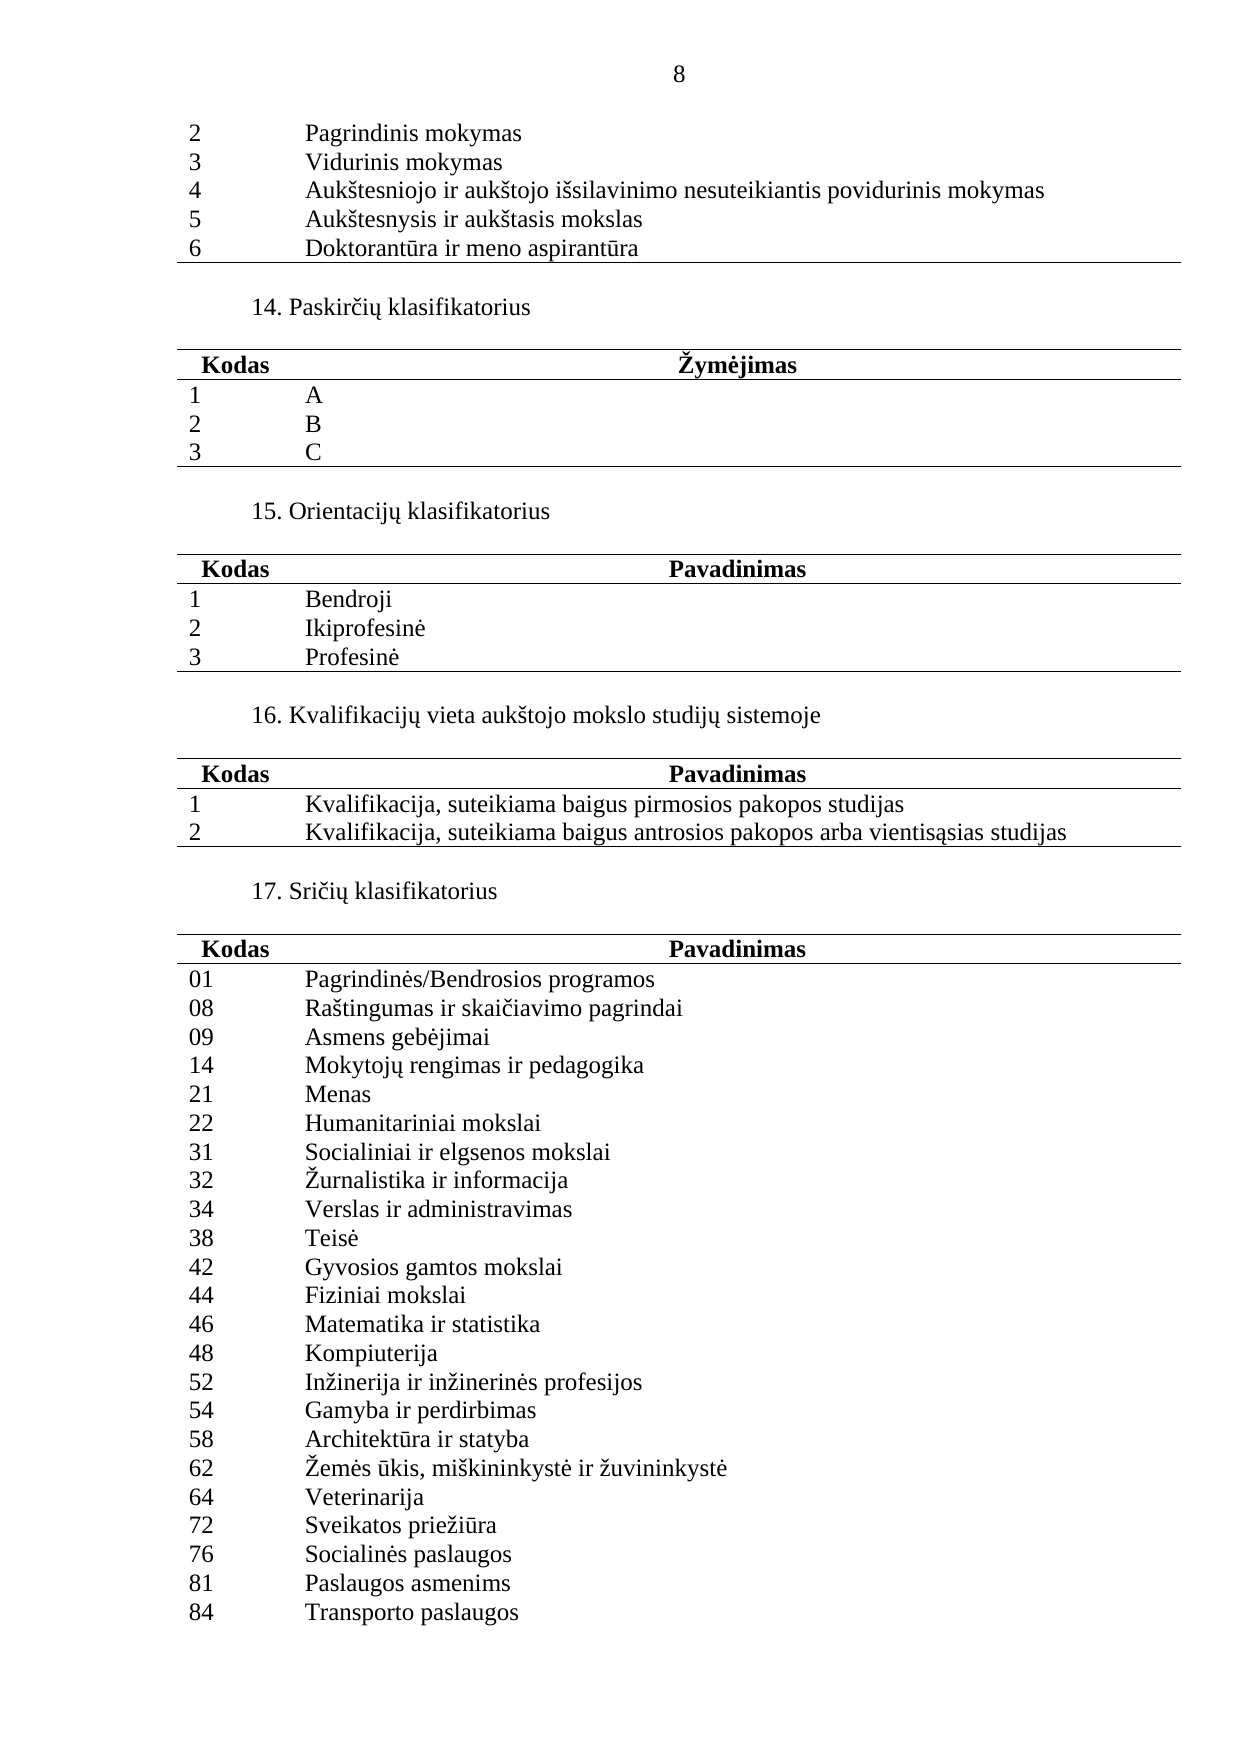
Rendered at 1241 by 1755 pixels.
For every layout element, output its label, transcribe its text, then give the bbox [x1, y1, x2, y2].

table_cell 2 [177, 409, 293, 437]
table_cell Inžinerija ir inžinerinės profesijos [293, 1367, 1181, 1396]
table_cell 81 [177, 1568, 293, 1597]
table_cell Paslaugos asmenims [293, 1568, 1181, 1597]
table_cell 42 [177, 1252, 293, 1281]
table_header Žymėjimas [294, 350, 1181, 379]
table_cell 1 [177, 380, 293, 409]
table_cell Veterinarija [293, 1482, 1181, 1511]
table_cell 22 [177, 1108, 293, 1137]
table_cell Gamyba ir perdirbimas [293, 1396, 1181, 1424]
table_cell 2 [177, 118, 293, 147]
table_cell C [294, 438, 1181, 466]
table_cell 6 [177, 233, 293, 262]
table_cell Matematika ir statistika [293, 1309, 1181, 1338]
table_header Kodas [177, 350, 293, 379]
table_cell 34 [177, 1194, 293, 1223]
table_cell Menas [293, 1079, 1181, 1108]
table_cell 09 [177, 1022, 293, 1051]
table_cell 1 [177, 584, 293, 613]
table_cell Kvalifikacija, suteikiama baigus pirmosios pakopos studijas [294, 789, 1181, 817]
table_cell 14 [177, 1051, 293, 1079]
table_cell A [294, 380, 1181, 409]
text 16. Kvalifikacijų vieta aukštojo mokslo studijų sistemoje [177, 700, 1181, 729]
table_cell Sveikatos priežiūra [293, 1511, 1181, 1539]
table_cell Vidurinis mokymas [294, 147, 1181, 176]
table_cell Gyvosios gamtos mokslai [293, 1252, 1181, 1281]
table_cell Aukštesnysis ir aukštasis mokslas [294, 204, 1181, 233]
table_cell Teisė [293, 1223, 1181, 1252]
text 14. Paskirčių klasifikatorius [177, 292, 1181, 320]
table_cell 3 [177, 438, 293, 466]
table_cell 72 [177, 1511, 293, 1539]
table_cell 76 [177, 1539, 293, 1568]
table_cell Asmens gebėjimai [293, 1022, 1181, 1051]
table_cell 46 [177, 1309, 293, 1338]
table_cell 54 [177, 1396, 293, 1424]
table_header Pavadinimas [294, 759, 1181, 788]
table_header Kodas [177, 935, 293, 963]
table_cell 62 [177, 1453, 293, 1482]
table_cell 2 [177, 818, 293, 846]
table_header Kodas [177, 555, 293, 583]
table_cell Verslas ir administravimas [293, 1194, 1181, 1223]
table_cell Raštingumas ir skaičiavimo pagrindai [293, 993, 1181, 1022]
table_cell 3 [177, 642, 293, 671]
text 17. Sričių klasifikatorius [177, 876, 1181, 905]
table_cell Mokytojų rengimas ir pedagogika [293, 1051, 1181, 1079]
table_cell Žurnalistika ir informacija [293, 1166, 1181, 1194]
table_cell Kvalifikacija, suteikiama baigus antrosios pakopos arba vientisąsias studijas [294, 818, 1181, 846]
table_cell Žemės ūkis, miškininkystė ir žuvininkystė [293, 1453, 1181, 1482]
table_cell Socialiniai ir elgsenos mokslai [293, 1137, 1181, 1166]
table_cell 3 [177, 147, 293, 176]
table_cell 5 [177, 204, 293, 233]
table_cell B [294, 409, 1181, 437]
table_cell 44 [177, 1281, 293, 1309]
table_cell Doktorantūra ir meno aspirantūra [294, 233, 1181, 262]
table_header Kodas [177, 759, 293, 788]
table_cell Humanitariniai mokslai [293, 1108, 1181, 1137]
table_cell 2 [177, 613, 293, 642]
table_cell 38 [177, 1223, 293, 1252]
table_cell Architektūra ir statyba [293, 1424, 1181, 1453]
table_cell 52 [177, 1367, 293, 1396]
table_cell 1 [177, 789, 293, 817]
table_cell Fiziniai mokslai [293, 1281, 1181, 1309]
table_cell Transporto paslaugos [293, 1597, 1181, 1626]
table_cell 58 [177, 1424, 293, 1453]
table_cell 21 [177, 1079, 293, 1108]
table_cell 31 [177, 1137, 293, 1166]
table_cell Kompiuterija [293, 1338, 1181, 1367]
table_cell 32 [177, 1166, 293, 1194]
table_cell Pagrindinis mokymas [294, 118, 1181, 147]
table_cell 08 [177, 993, 293, 1022]
text 15. Orientacijų klasifikatorius [177, 496, 1181, 525]
table_cell 01 [177, 964, 293, 993]
table_cell 64 [177, 1482, 293, 1511]
table_cell Profesinė [294, 642, 1181, 671]
table_cell 4 [177, 176, 293, 204]
table_cell Ikiprofesinė [294, 613, 1181, 642]
table_header Pavadinimas [294, 555, 1181, 583]
table_cell Socialinės paslaugos [293, 1539, 1181, 1568]
table_cell Aukštesniojo ir aukštojo išsilavinimo nesuteikiantis povidurinis mokymas [294, 176, 1181, 204]
table_cell Pagrindinės/Bendrosios programos [293, 964, 1181, 993]
table_cell Bendroji [294, 584, 1181, 613]
table_cell 84 [177, 1597, 293, 1626]
table_cell 48 [177, 1338, 293, 1367]
table_header Pavadinimas [293, 935, 1181, 963]
